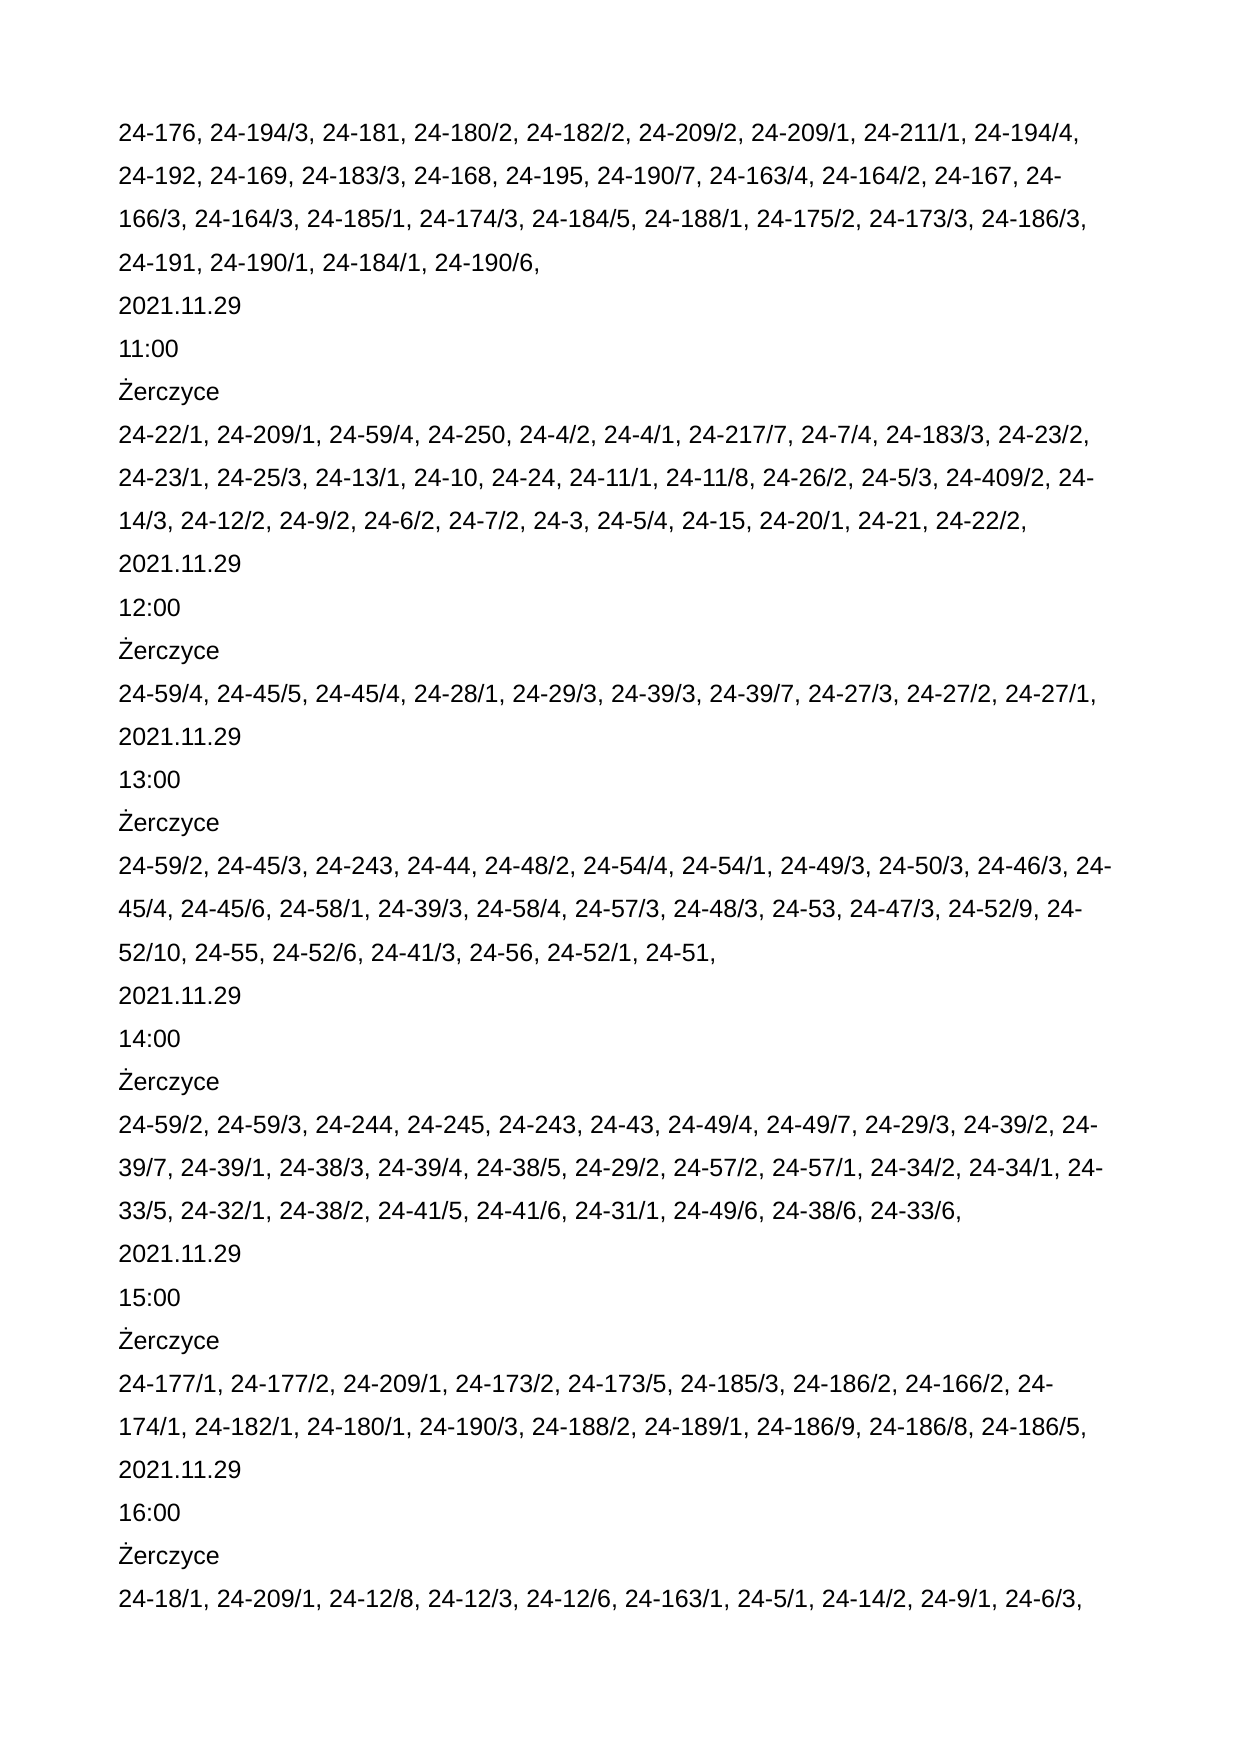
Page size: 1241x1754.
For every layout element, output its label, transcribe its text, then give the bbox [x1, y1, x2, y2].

text 2021.11.29 [118, 722, 1122, 751]
text 13:00 [118, 765, 1122, 794]
text 24-18/1, 24-209/1, 24-12/8, 24-12/3, 24-12/6, 24-163/1, 24-5/1, 24-14/2, 24-9/1, 24-6/3, [118, 1584, 1122, 1613]
text 2021.11.29 [118, 291, 1122, 319]
text 11:00 [118, 334, 1122, 362]
text Żerczyce [118, 377, 1122, 406]
text 2021.11.29 [118, 1239, 1122, 1268]
text 12:00 [118, 592, 1122, 621]
text 24-22/1, 24-209/1, 24-59/4, 24-250, 24-4/2, 24-4/1, 24-217/7, 24-7/4, 24-183/3, 24-23/2, 24-23/1, 24-25/3, 24-13/1, 24-10, 24-24, 24-11/1, 24-11/8, 24-26/2, 24-5/3, 24-409/2, 24-14/3, 24-12/2, 24-9/2, 24-6/2, 24-7/2, 24-3, 24-5/4, 24-15, 24-20/1, 24-21, 24-22/2, [118, 420, 1122, 535]
text 24-59/2, 24-59/3, 24-244, 24-245, 24-243, 24-43, 24-49/4, 24-49/7, 24-29/3, 24-39/2, 24-39/7, 24-39/1, 24-38/3, 24-39/4, 24-38/5, 24-29/2, 24-57/2, 24-57/1, 24-34/2, 24-34/1, 24-33/5, 24-32/1, 24-38/2, 24-41/5, 24-41/6, 24-31/1, 24-49/6, 24-38/6, 24-33/6, [118, 1110, 1122, 1225]
text 24-59/2, 24-45/3, 24-243, 24-44, 24-48/2, 24-54/4, 24-54/1, 24-49/3, 24-50/3, 24-46/3, 24-45/4, 24-45/6, 24-58/1, 24-39/3, 24-58/4, 24-57/3, 24-48/3, 24-53, 24-47/3, 24-52/9, 24-52/10, 24-55, 24-52/6, 24-41/3, 24-56, 24-52/1, 24-51, [118, 851, 1122, 966]
text Żerczyce [118, 1326, 1122, 1354]
text 24-177/1, 24-177/2, 24-209/1, 24-173/2, 24-173/5, 24-185/3, 24-186/2, 24-166/2, 24-174/1, 24-182/1, 24-180/1, 24-190/3, 24-188/2, 24-189/1, 24-186/9, 24-186/8, 24-186/5, [118, 1369, 1122, 1441]
text 15:00 [118, 1282, 1122, 1311]
text 16:00 [118, 1498, 1122, 1527]
text 24-59/4, 24-45/5, 24-45/4, 24-28/1, 24-29/3, 24-39/3, 24-39/7, 24-27/3, 24-27/2, 24-27/1, [118, 679, 1122, 707]
text Żerczyce [118, 636, 1122, 664]
text 2021.11.29 [118, 549, 1122, 578]
text 2021.11.29 [118, 1455, 1122, 1484]
text 2021.11.29 [118, 981, 1122, 1009]
text 24-176, 24-194/3, 24-181, 24-180/2, 24-182/2, 24-209/2, 24-209/1, 24-211/1, 24-194/4, 24-192, 24-169, 24-183/3, 24-168, 24-195, 24-190/7, 24-163/4, 24-164/2, 24-167, 24-166/3, 24-164/3, 24-185/1, 24-174/3, 24-184/5, 24-188/1, 24-175/2, 24-173/3, 24-186/3, 24-191, 24-190/1, 24-184/1, 24-190/6, [118, 118, 1122, 276]
text Żerczyce [118, 808, 1122, 837]
text 14:00 [118, 1024, 1122, 1052]
text Żerczyce [118, 1541, 1122, 1570]
text Żerczyce [118, 1067, 1122, 1096]
